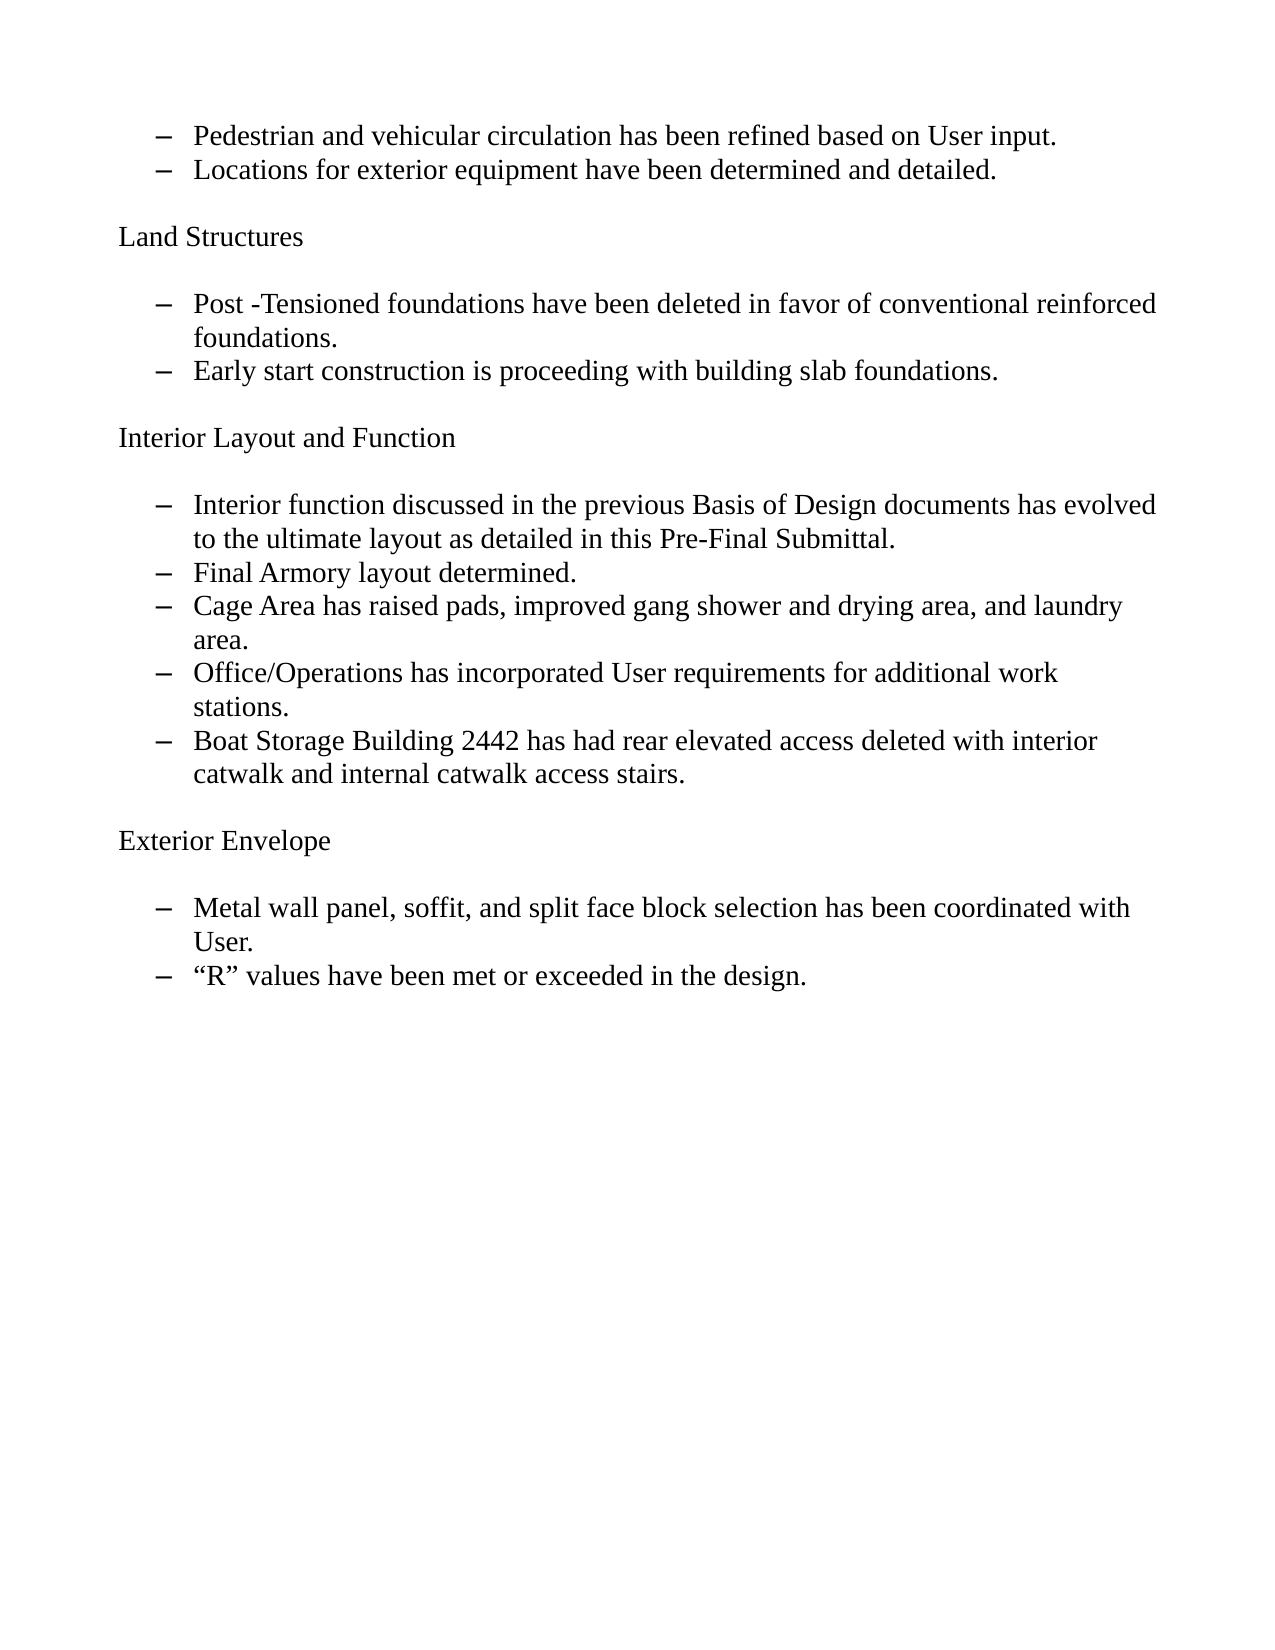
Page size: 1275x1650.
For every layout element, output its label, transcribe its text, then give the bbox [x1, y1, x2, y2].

list Office/Operations has incorporated User requirements for additional work stations. [156, 656, 1157, 723]
text Land Structures [118, 219, 1157, 252]
list Early start construction is proceeding with building slab foundations. [156, 353, 1157, 387]
list Interior function discussed in the previous Basis of Design documents has evolved to the ultimate layout as detailed in this Pre-Final Submittal. [156, 487, 1157, 555]
list Pedestrian and vehicular circulation has been refined based on User input. [156, 118, 1157, 152]
list “R” values have been met or exceeded in the design. [156, 958, 1157, 991]
list Locations for exterior equipment have been determined and detailed. [156, 152, 1157, 185]
list Final Armory layout determined. [156, 555, 1157, 588]
list Metal wall panel, soffit, and split face block selection has been coordinated with User. [156, 891, 1157, 958]
text Interior Layout and Function [118, 420, 1157, 454]
text Exterior Envelope [118, 823, 1157, 857]
list Boat Storage Building 2442 has had rear elevated access deleted with interior catwalk and internal catwalk access stairs. [156, 723, 1157, 790]
list Post -Tensioned foundations have been deleted in favor of conventional reinforced foundations. [156, 286, 1157, 353]
list Cage Area has raised pads, improved gang shower and drying area, and laundry area. [156, 588, 1157, 656]
